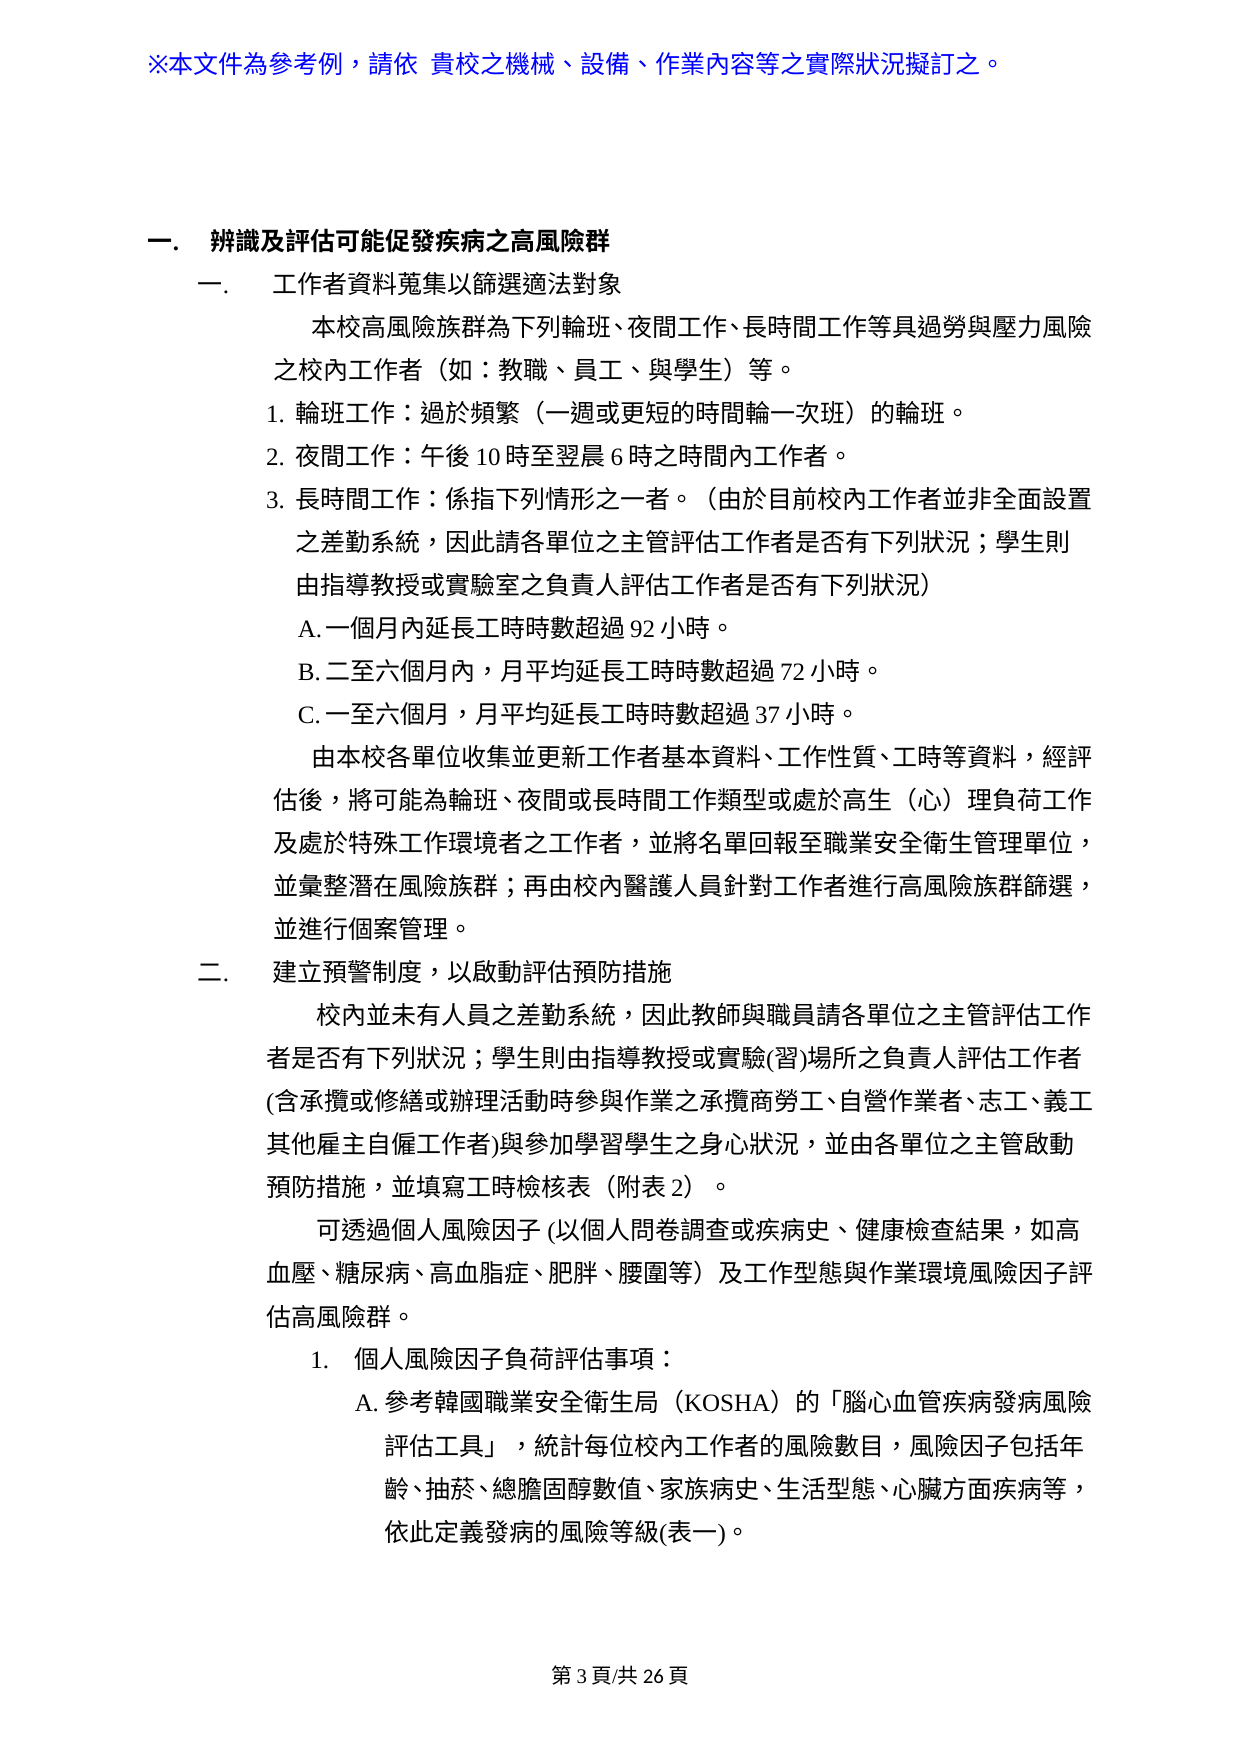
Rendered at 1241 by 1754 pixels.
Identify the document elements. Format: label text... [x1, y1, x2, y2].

text 本校高風險族群為下列輪班、夜間工作、長時間工作等具過勞與壓力風險之校內工作者（如：教職、員工、與學生）等。 [274, 307, 1092, 387]
list 夜間工作：午後10時至翌晨6時之時間內工作者。 [266, 436, 1092, 473]
list 建立預警制度，以啟動評估預防措施 [198, 952, 1092, 989]
list 個人風險因子負荷評估事項： [310, 1339, 1092, 1377]
text 校內並未有人員之差勤系統，因此教師與職員請各單位之主管評估工作者是否有下列狀況；學生則由指導教授或實驗(習)場所之負責人評估工作者(含承攬或修繕或辦理活動時參與作業之承攬商勞工、自營作業者、志工、義工、其他雇主自僱工作者)與參加學習學生之身心狀況，並由各單位之主管啟動預防措施，並填寫工時檢核表（附表2）。 [266, 995, 1092, 1205]
list 長時間工作：係指下列情形之一者。（由於目前校內工作者並非全面設置之差勤系統，因此請各單位之主管評估工作者是否有下列狀況；學生則由指導教授或實驗室之負責人評估工作者是否有下列狀況） [266, 478, 1092, 602]
list 辨識及評估可能促發疾病之高風險群 [148, 221, 1092, 258]
list 一至六個月，月平均延長工時時數超過37小時。 [298, 693, 1092, 731]
list 一個月內延長工時時數超過92小時。 [298, 608, 1092, 645]
list 工作者資料蒐集以篩選適法對象 [198, 264, 1092, 301]
list 參考韓國職業安全衛生局（KOSHA）的「腦心血管疾病發病風險評估工具」，統計每位校內工作者的風險數目，風險因子包括年齡、抽菸、總膽固醇數值、家族病史、生活型態、心臟方面疾病等，依此定義發病的風險等級(表一)。 [354, 1382, 1092, 1549]
list 二至六個月內，月平均延長工時時數超過72小時。 [298, 651, 1092, 688]
list 輪班工作：過於頻繁（一週或更短的時間輪一次班）的輪班。 [266, 393, 1092, 430]
text 由本校各單位收集並更新工作者基本資料、工作性質、工時等資料，經評估後，將可能為輪班、夜間或長時間工作類型或處於高生（心）理負荷工作及處於特殊工作環境者之工作者，並將名單回報至職業安全衛生管理單位，並彙整潛在風險族群；再由校內醫護人員針對工作者進行高風險族群篩選，並進行個案管理。 [274, 736, 1092, 946]
text 可透過個人風險因子 (以個人問卷調查或疾病史、健康檢查結果，如高血壓、糖尿病、高血脂症、肥胖、腰圍等）及工作型態與作業環境風險因子評估高風險群。 [266, 1210, 1092, 1334]
